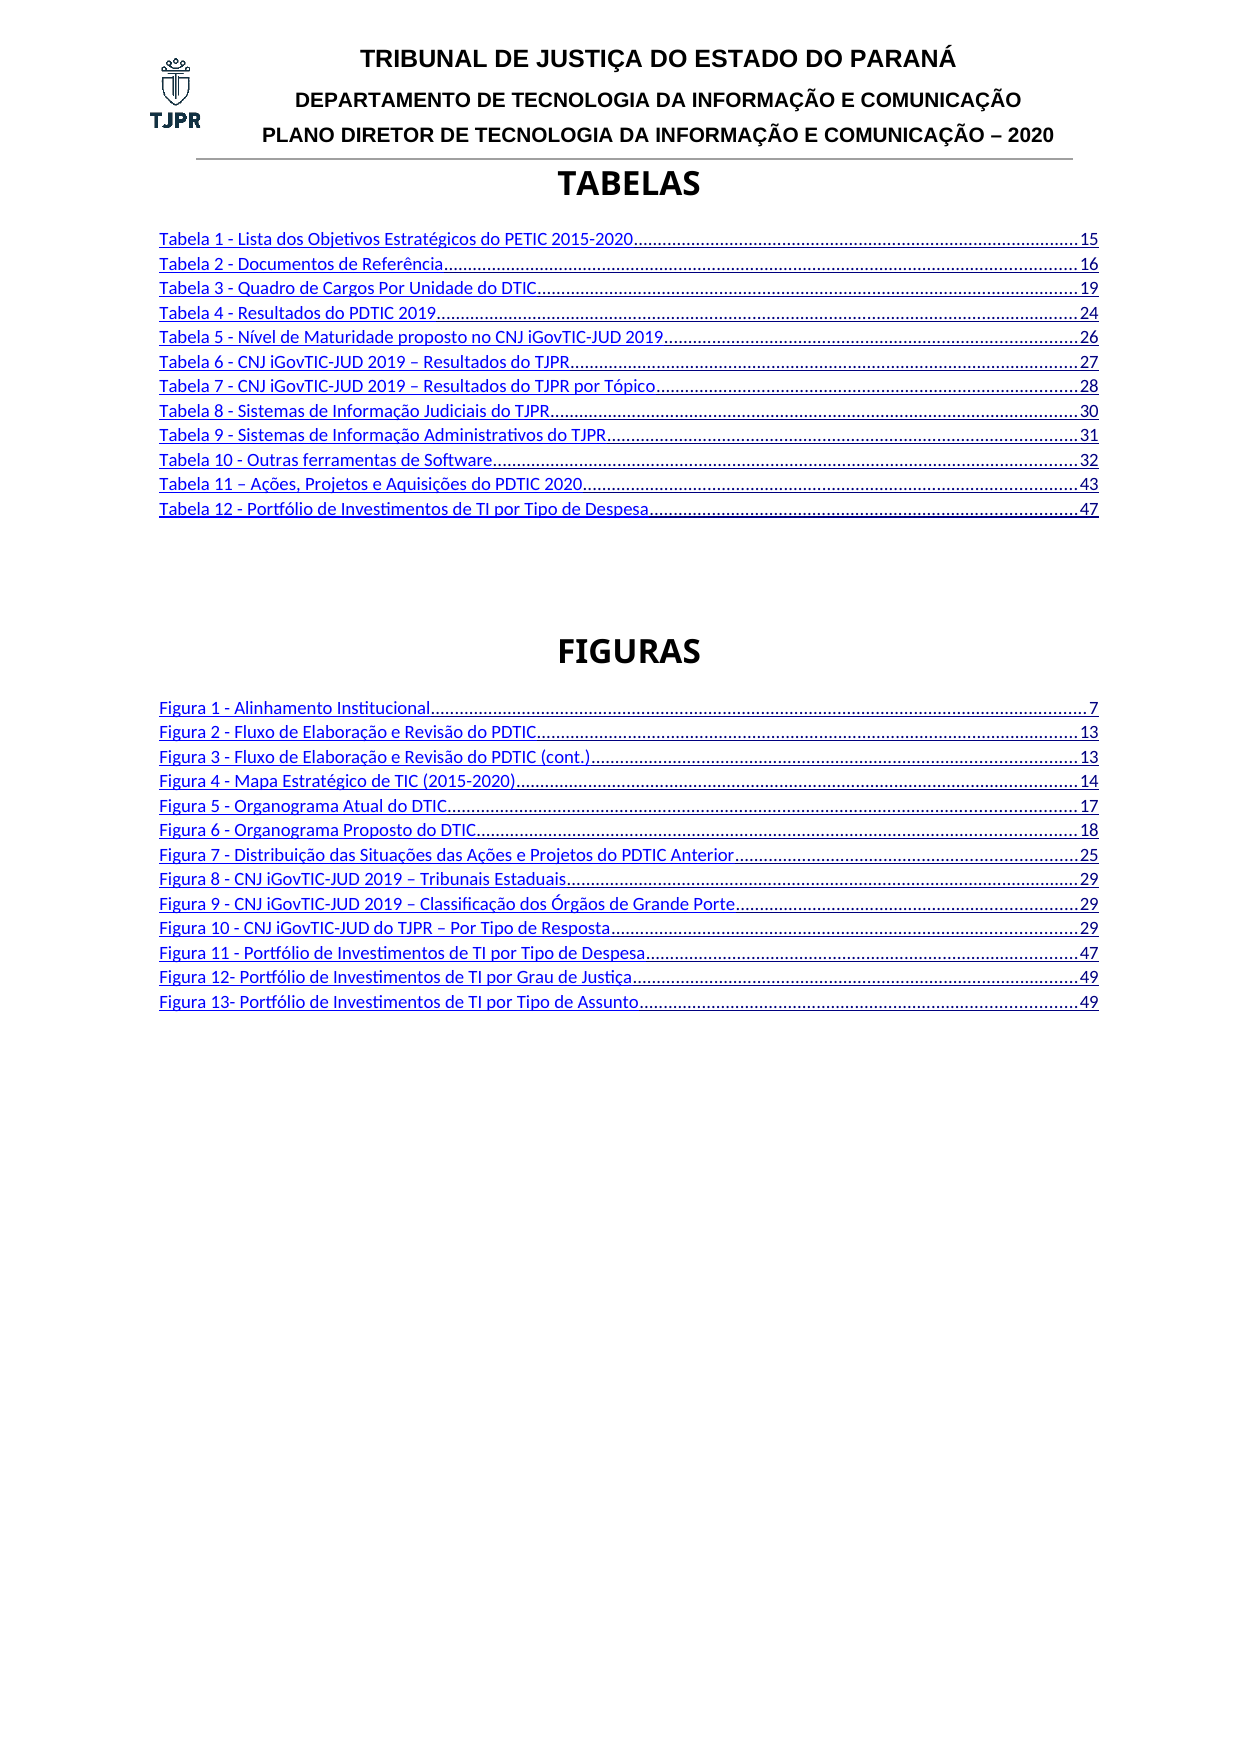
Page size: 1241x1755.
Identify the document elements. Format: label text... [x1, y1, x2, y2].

text Tabela 12 - Portfólio de Investimentos de TI por Tipo de Despesa 47 [150, 497, 1107, 520]
text Figura 7 - Distribuição das Situações das Ações e Projetos do PDTIC Anterior 25 [150, 843, 1107, 866]
text FIGURAS [150, 628, 1107, 673]
text Figura 4 - Mapa Estratégico de TIC (2015-2020) 14 [150, 770, 1107, 793]
text TABELAS [150, 159, 1107, 205]
text Tabela 8 - Sistemas de Informação Judiciais do TJPR 30 [150, 399, 1107, 422]
text Tabela 7 - CNJ iGovTIC-JUD 2019 – Resultados do TJPR por Tópico 28 [150, 374, 1107, 397]
text Tabela 3 - Quadro de Cargos Por Unidade do DTIC 19 [150, 277, 1107, 299]
text Figura 2 - Fluxo de Elaboração e Revisão do PDTIC 13 [150, 721, 1107, 744]
text Figura 13- Portfólio de Investimentos de TI por Tipo de Assunto 49 [150, 990, 1107, 1013]
text Tabela 1 - Lista dos Objetivos Estratégicos do PETIC 2015-2020 15 [150, 228, 1107, 251]
text Figura 8 - CNJ iGovTIC-JUD 2019 – Tribunais Estaduais 29 [150, 868, 1107, 891]
text Figura 6 - Organograma Proposto do DTIC 18 [150, 819, 1107, 842]
text Tabela 4 - Resultados do PDTIC 2019 24 [150, 301, 1107, 324]
text Figura 10 - CNJ iGovTIC-JUD do TJPR – Por Tipo de Resposta 29 [150, 917, 1107, 939]
text Tabela 10 - Outras ferramentas de Software 32 [150, 448, 1107, 471]
text Tabela 9 - Sistemas de Informação Administrativos do TJPR 31 [150, 423, 1107, 446]
text Figura 11 - Portfólio de Investimentos de TI por Tipo de Despesa 47 [150, 941, 1107, 964]
text Figura 9 - CNJ iGovTIC-JUD 2019 – Classificação dos Órgãos de Grande Porte 29 [150, 892, 1107, 915]
text Tabela 11 – Ações, Projetos e Aquisições do PDTIC 2020 43 [150, 472, 1107, 495]
text Figura 1 - Alinhamento Institucional 7 [150, 696, 1107, 719]
text Tabela 5 - Nível de Maturidade proposto no CNJ iGovTIC-JUD 2019 26 [150, 326, 1107, 348]
text Tabela 6 - CNJ iGovTIC-JUD 2019 – Resultados do TJPR 27 [150, 350, 1107, 373]
text Figura 5 - Organograma Atual do DTIC 17 [150, 794, 1107, 817]
text Tabela 2 - Documentos de Referência 16 [150, 252, 1107, 275]
text Figura 12- Portfólio de Investimentos de TI por Grau de Justiça 49 [150, 966, 1107, 988]
text Figura 3 - Fluxo de Elaboração e Revisão do PDTIC (cont.) 13 [150, 745, 1107, 768]
